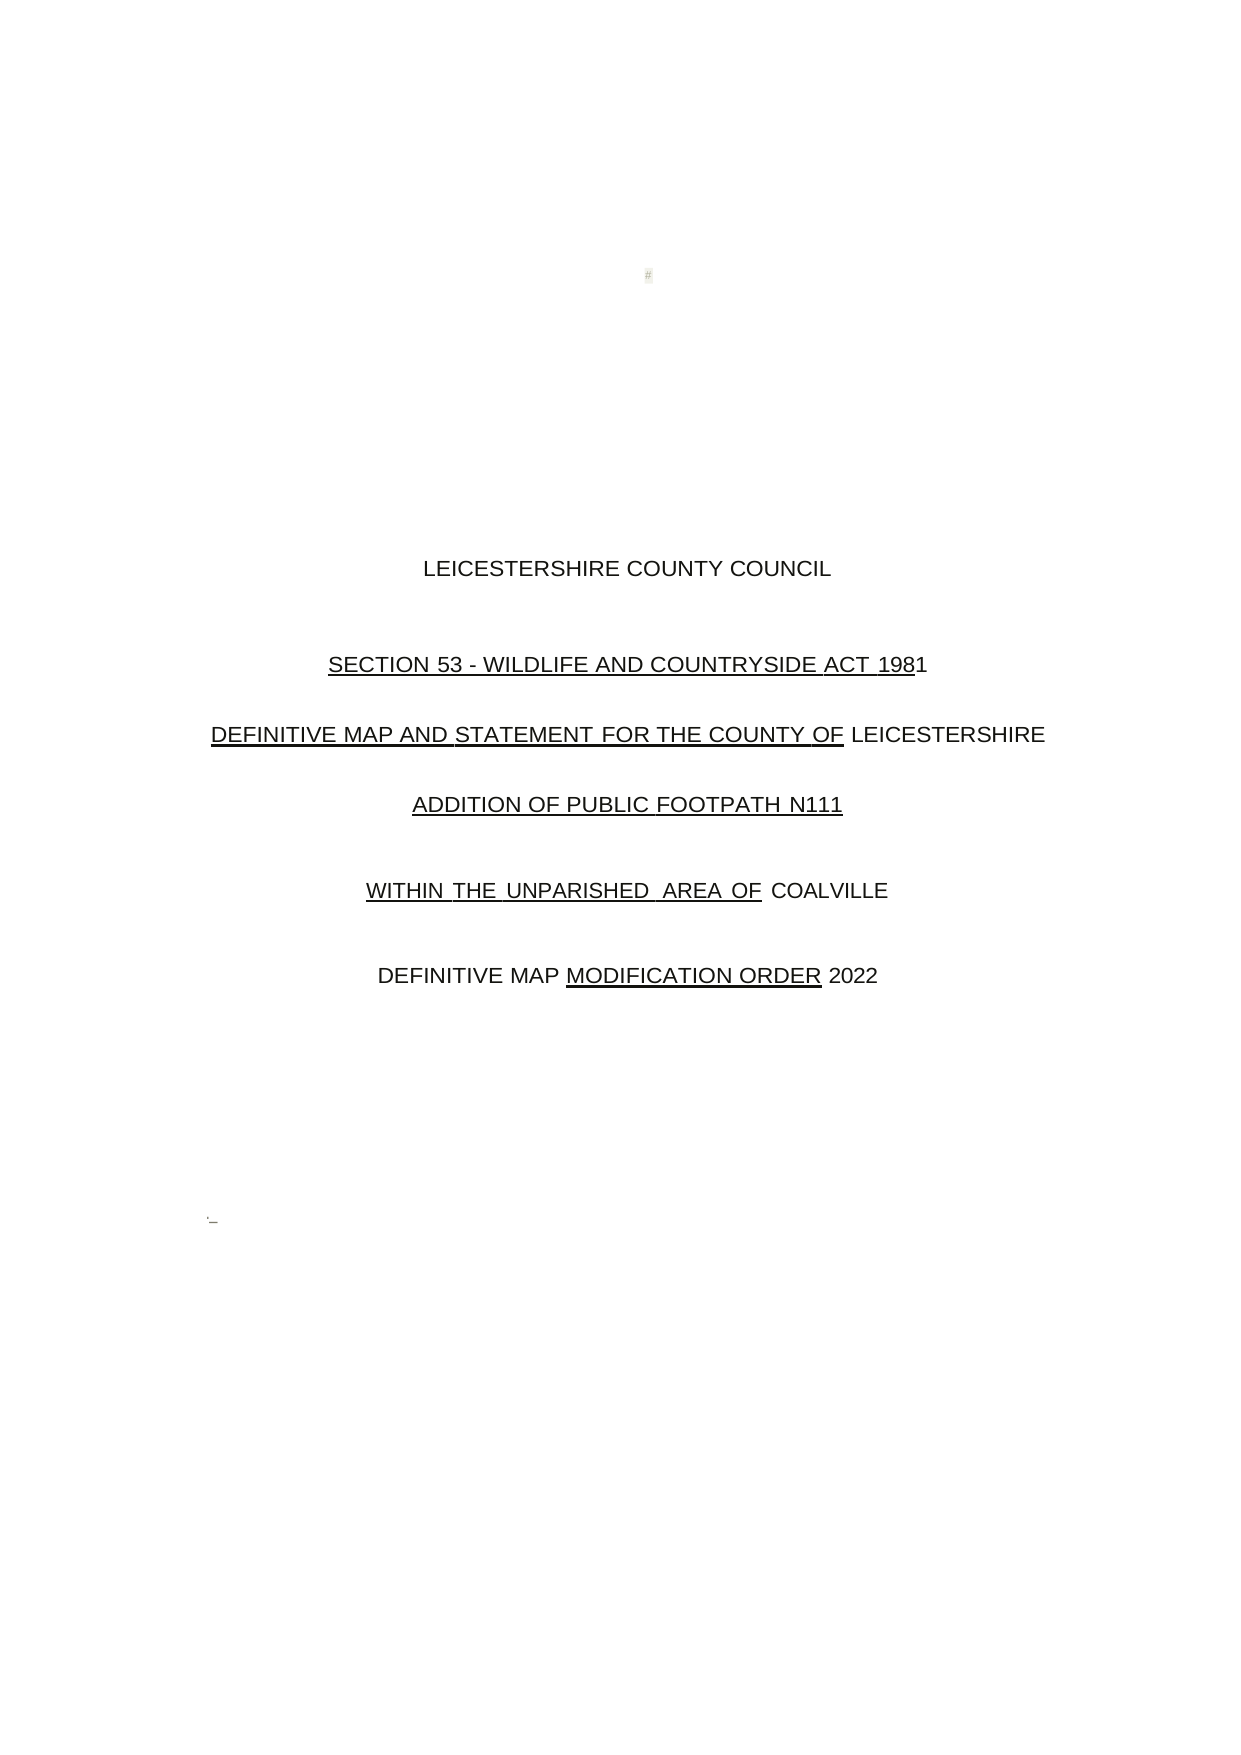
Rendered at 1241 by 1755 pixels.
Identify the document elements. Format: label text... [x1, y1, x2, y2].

text DEFINITIVE MAP AND STATEMENT FOR THE COUNTY OF LEICESTERSHIRE [79, 722, 1177, 747]
text LEICESTERSHIRE COUNTY COUNCIL [174, 556, 1080, 581]
text # [115, 269, 644, 282]
text WITHIN THE UNPARISHED AREA OF COALVILLE [174, 878, 1080, 903]
text # [653, 269, 1182, 282]
text DEFINITIVE MAP MODIFICATION ORDER 2022 [79, 963, 1176, 988]
text SECTION 53 - WILDLIFE AND COUNTRYSIDE ACT 1981 [174, 652, 1082, 677]
text ._ [206, 1200, 1182, 1224]
text ADDITION OF PUBLIC FOOTPATH N111 [174, 792, 1081, 817]
